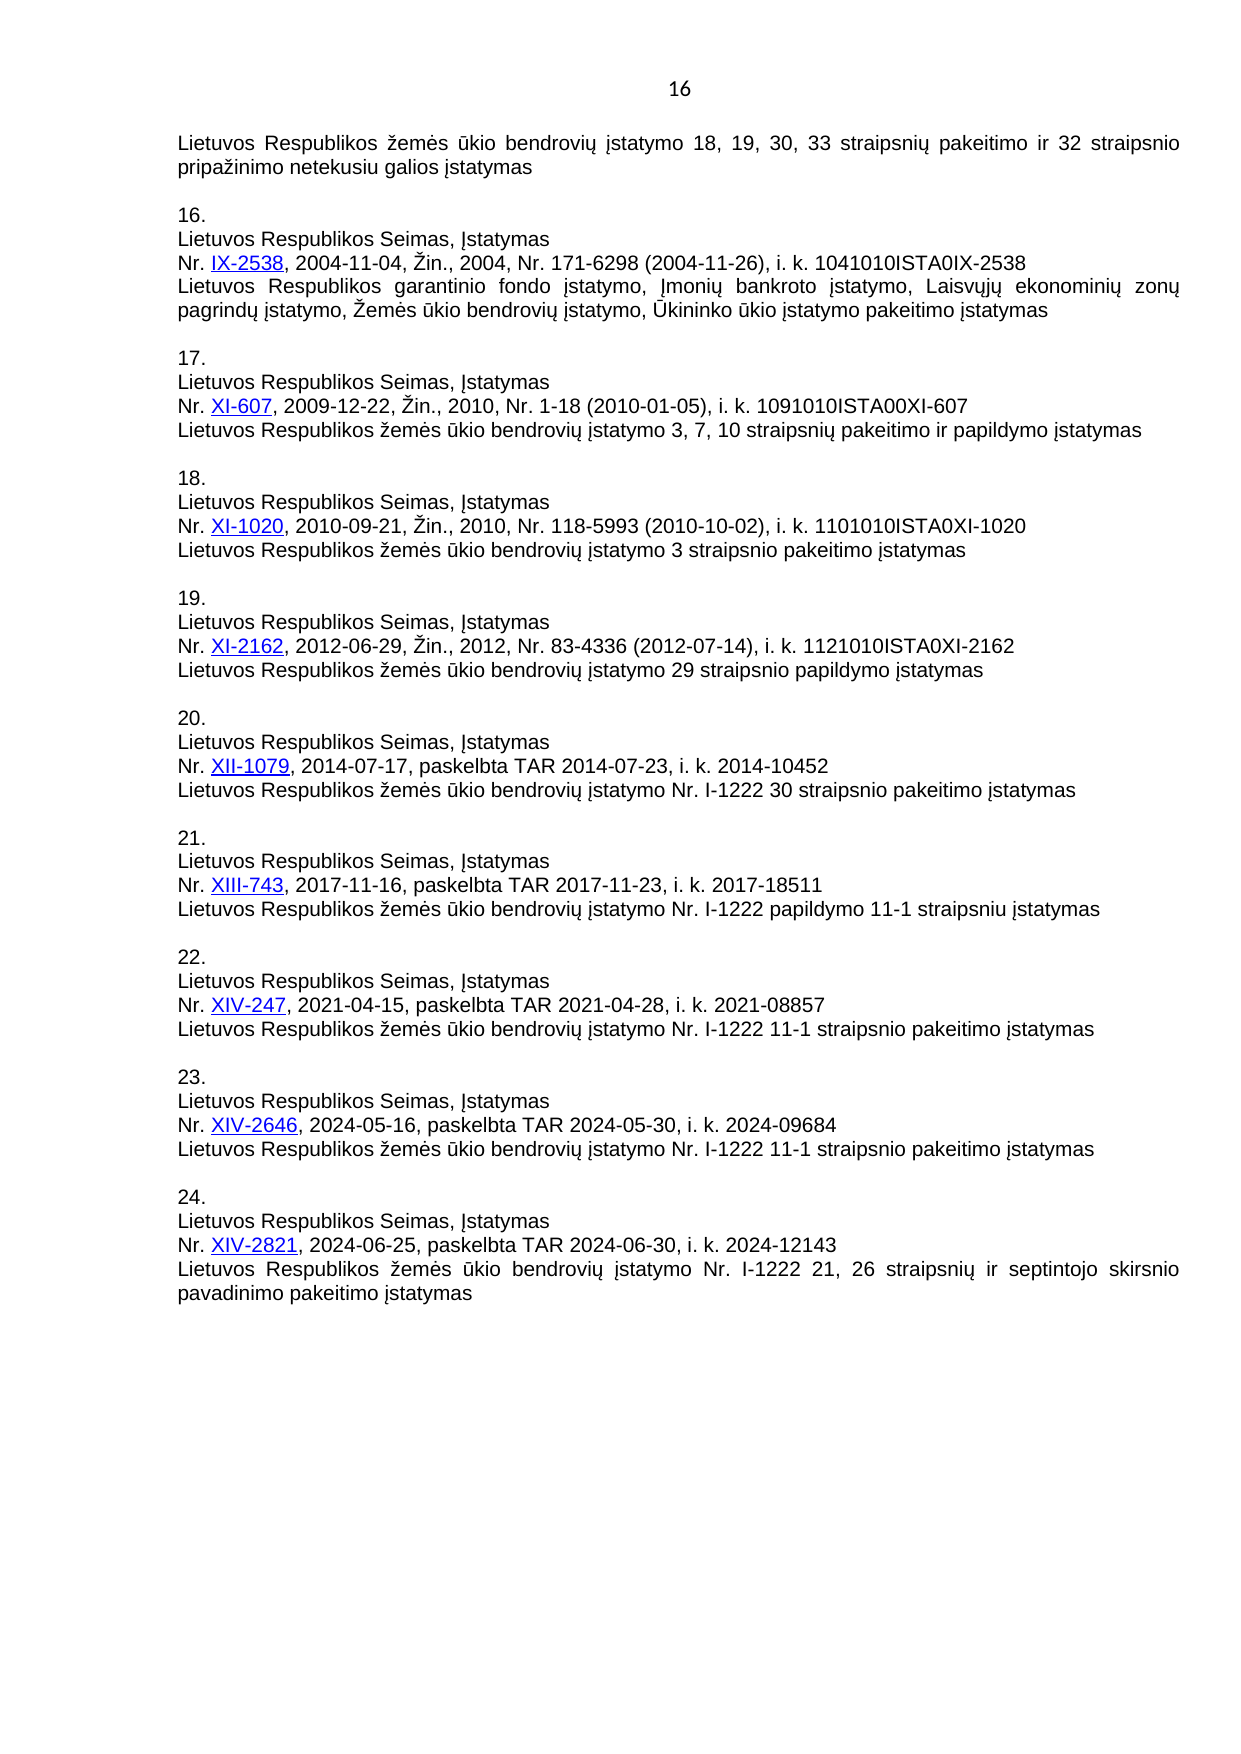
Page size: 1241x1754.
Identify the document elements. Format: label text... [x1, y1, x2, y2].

text Nr. XI-607, 2009-12-22, Žin., 2010, Nr. 1-18 (2010-01-05), i. k. 1091010ISTA00XI-607 [177, 394, 1181, 418]
text Lietuvos Respublikos garantinio fondo įstatymo, Įmonių bankroto įstatymo, Laisvųjų ekonominių zonų pagrindų įstatymo, Žemės ūkio bendrovių įstatymo, Ūkininko ūkio įstatymo pakeitimo įstatymas [177, 274, 1181, 322]
text 18. [177, 466, 1181, 490]
text Lietuvos Respublikos žemės ūkio bendrovių įstatymo 29 straipsnio papildymo įstatymas [177, 658, 1181, 682]
text 20. [177, 706, 1181, 729]
text Nr. XII-1079, 2014-07-17, paskelbta TAR 2014-07-23, i. k. 2014-10452 [177, 753, 1181, 777]
text 24. [177, 1185, 1181, 1209]
text Lietuvos Respublikos Seimas, Įstatymas [177, 969, 1181, 993]
text Lietuvos Respublikos Seimas, Įstatymas [177, 849, 1181, 873]
text Nr. XIII-743, 2017-11-16, paskelbta TAR 2017-11-23, i. k. 2017-18511 [177, 873, 1181, 897]
text Lietuvos Respublikos Seimas, Įstatymas [177, 1209, 1181, 1233]
text Nr. XIV-2646, 2024-05-16, paskelbta TAR 2024-05-30, i. k. 2024-09684 [177, 1113, 1181, 1137]
text Nr. IX-2538, 2004-11-04, Žin., 2004, Nr. 171-6298 (2004-11-26), i. k. 1041010ISTA0IX-2538 [177, 250, 1181, 274]
text Lietuvos Respublikos Seimas, Įstatymas [177, 1089, 1181, 1113]
text Lietuvos Respublikos žemės ūkio bendrovių įstatymo Nr. I-1222 30 straipsnio pakeitimo įstatymas [177, 777, 1181, 801]
text Nr. XI-2162, 2012-06-29, Žin., 2012, Nr. 83-4336 (2012-07-14), i. k. 1121010ISTA0XI-2162 [177, 634, 1181, 658]
text 17. [177, 346, 1181, 370]
text Lietuvos Respublikos žemės ūkio bendrovių įstatymo Nr. I-1222 11-1 straipsnio pakeitimo įstatymas [177, 1017, 1181, 1041]
text Lietuvos Respublikos Seimas, Įstatymas [177, 610, 1181, 634]
text Lietuvos Respublikos žemės ūkio bendrovių įstatymo Nr. I-1222 papildymo 11-1 straipsniu įstatymas [177, 897, 1181, 921]
text Lietuvos Respublikos žemės ūkio bendrovių įstatymo 3 straipsnio pakeitimo įstatymas [177, 538, 1181, 562]
text 23. [177, 1065, 1181, 1089]
text Lietuvos Respublikos žemės ūkio bendrovių įstatymo 3, 7, 10 straipsnių pakeitimo ir papildymo įstatymas [177, 418, 1181, 442]
text 19. [177, 586, 1181, 610]
text Lietuvos Respublikos žemės ūkio bendrovių įstatymo Nr. I-1222 11-1 straipsnio pakeitimo įstatymas [177, 1137, 1181, 1161]
text 21. [177, 825, 1181, 849]
text Lietuvos Respublikos žemės ūkio bendrovių įstatymo 18, 19, 30, 33 straipsnių pakeitimo ir 32 straipsnio pripažinimo netekusiu galios įstatymas [177, 131, 1181, 178]
text Nr. XI-1020, 2010-09-21, Žin., 2010, Nr. 118-5993 (2010-10-02), i. k. 1101010ISTA0XI-1020 [177, 514, 1181, 538]
text Lietuvos Respublikos Seimas, Įstatymas [177, 729, 1181, 753]
text Lietuvos Respublikos Seimas, Įstatymas [177, 490, 1181, 514]
text 22. [177, 945, 1181, 969]
text Lietuvos Respublikos Seimas, Įstatymas [177, 370, 1181, 394]
text Nr. XIV-2821, 2024-06-25, paskelbta TAR 2024-06-30, i. k. 2024-12143 [177, 1233, 1181, 1257]
text Lietuvos Respublikos žemės ūkio bendrovių įstatymo Nr. I-1222 21, 26 straipsnių ir septintojo skirsnio pavadinimo pakeitimo įstatymas [177, 1257, 1181, 1304]
text Nr. XIV-247, 2021-04-15, paskelbta TAR 2021-04-28, i. k. 2021-08857 [177, 993, 1181, 1017]
text 16. [177, 202, 1181, 226]
text Lietuvos Respublikos Seimas, Įstatymas [177, 226, 1181, 250]
